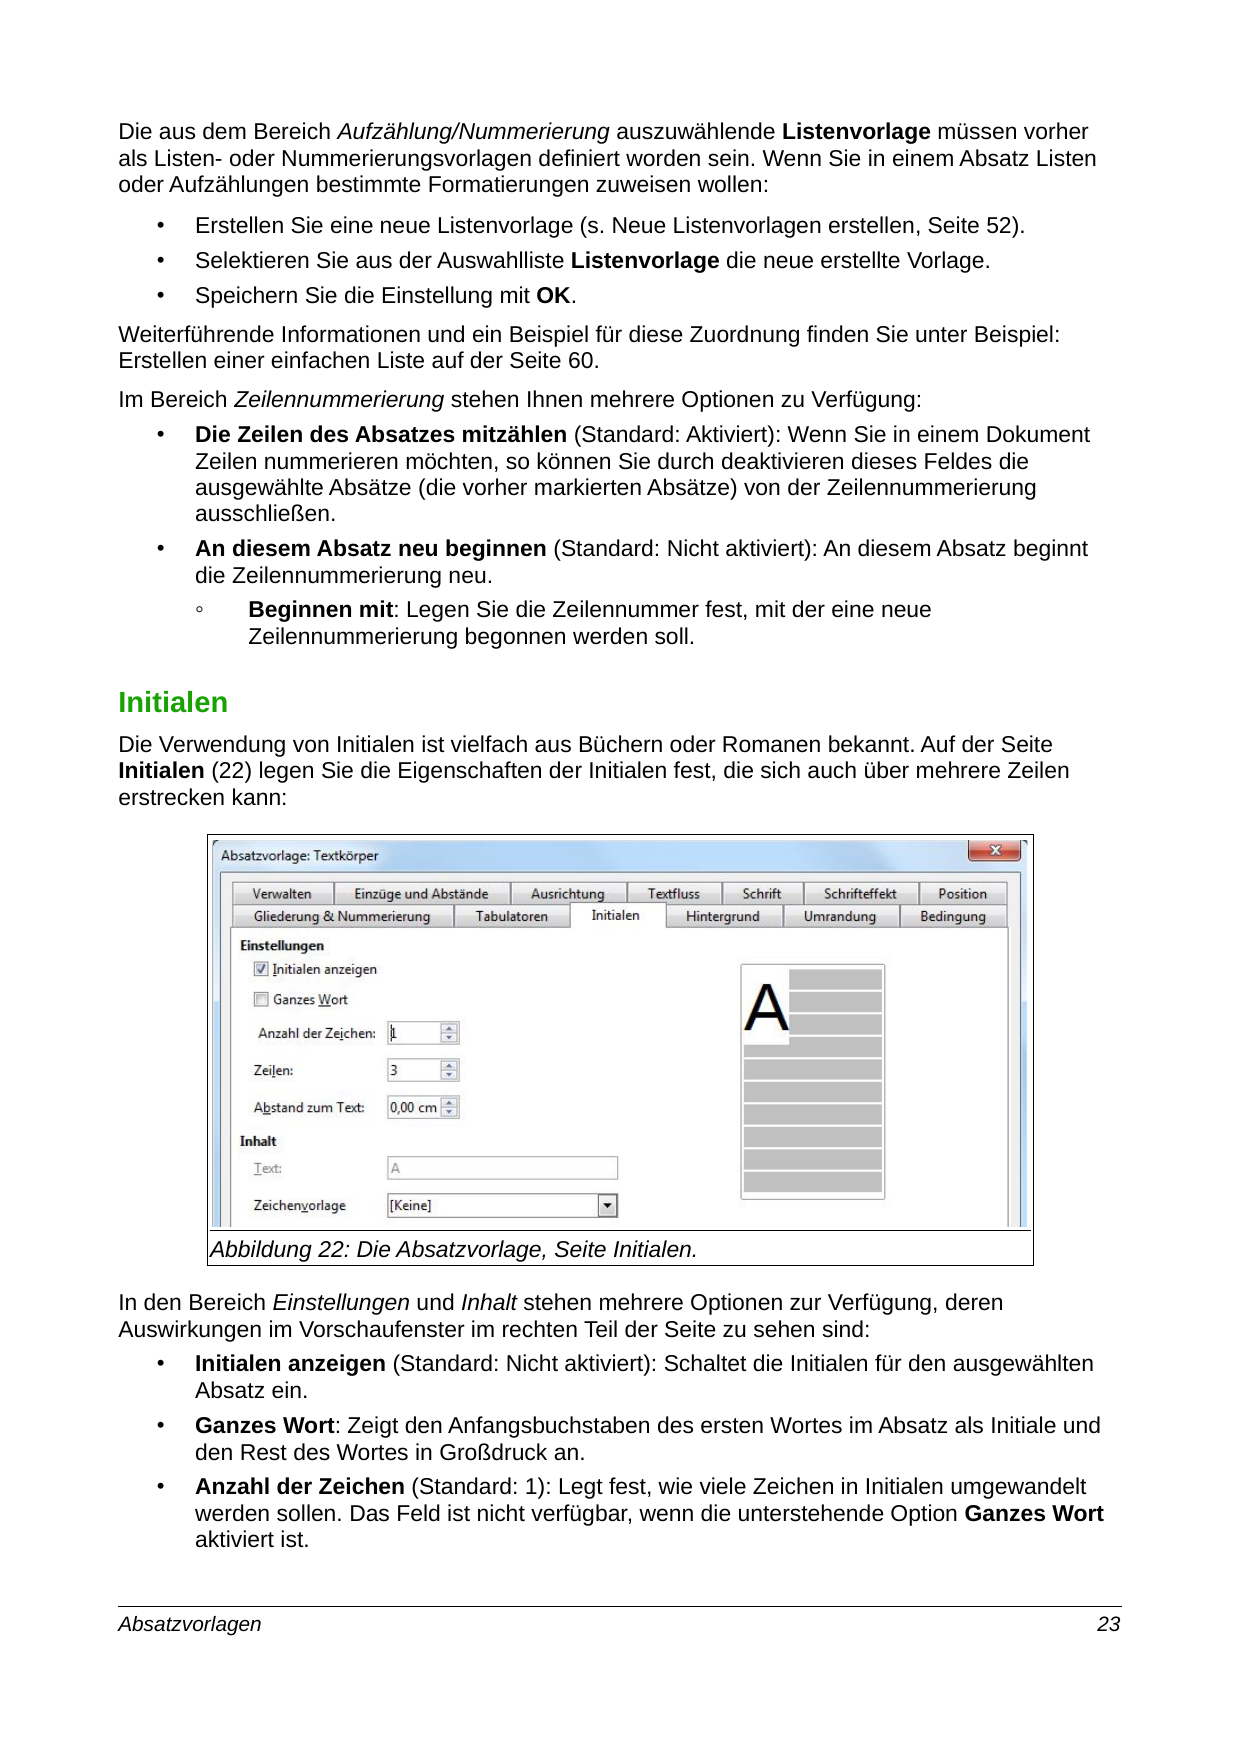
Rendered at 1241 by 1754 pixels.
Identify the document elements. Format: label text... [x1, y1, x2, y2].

list Beginnen mit: Legen Sie die Zeilennummer fest, mit der eine neue Zeilennummerierung begonnen werden soll. [195, 594, 1122, 649]
text Die aus dem Bereich Aufzählung/Nummerierung auszuwählende Listenvorlage müssen vorher als Listen- oder Nummerierungsvorlagen definiert worden sein. Wenn Sie in einem Absatz Listen oder Aufzählungen bestimmte Formatierungen zuweisen wollen: [118, 118, 1122, 197]
list Die Zeilen des Absatzes mitzählen (Standard: Aktiviert): Wenn Sie in einem Dokument Zeilen nummerieren möchten, so können Sie durch deaktivieren dieses Feldes die ausgewählte Absätze (die vorher markierten Absätze) von der Zeilennummerierung ausschließen. [156, 419, 1122, 527]
list In den Bereich Einstellungen und Inhalt stehen mehrere Optionen zur Verfügung, deren Auswirkungen im Vorschaufenster im rechten Teil der Seite zu sehen sind: [118, 1289, 1122, 1342]
text Die Verwendung von Initialen ist vielfach aus Büchern oder Romanen bekannt. Auf der Seite Initialen (Abbildung 22) legen Sie die Eigenschaften der Initialen fest, die sich auch über mehrere Zeilen erstrecken kann: [118, 731, 1122, 810]
list Initialen anzeigen (Standard: Nicht aktiviert): Schaltet die Initialen für den ausgewählten Absatz ein. [156, 1348, 1122, 1404]
list Erstellen Sie eine neue Listenvorlage (s. Neue Listenvorlagen erstellen, Seite 51). [156, 210, 1122, 238]
list Selektieren Sie aus der Auswahlliste Listenvorlage die neue erstellte Vorlage. [156, 245, 1122, 273]
picture [212, 840, 1028, 1227]
list Speichern Sie die Einstellung mit OK. [156, 280, 1122, 308]
list Im Bereich Zeilennummerierung stehen Ihnen mehrere Optionen zu Verfügung: [118, 386, 1122, 412]
text [210, 837, 1031, 1230]
text Weiterführende Informationen und ein Beispiel für diese Zuordnung finden Sie unter Beispiel: Erstellen einer einfachen Liste auf der Seite 59. [118, 321, 1122, 373]
list An diesem Absatz neu beginnen (Standard: Nicht aktiviert): An diesem Absatz beginnt die Zeilennummerierung neu. [156, 533, 1122, 588]
text Abbildung 22: Die Absatzvorlage, Seite Initialen. [210, 1231, 1031, 1262]
list Anzahl der Zeichen (Standard: 1): Legt fest, wie viele Zeichen in Initialen umgewandelt werden sollen. Das Feld ist nicht verfügbar, wenn die unterstehende Option Ganzes Wort aktiviert ist. [156, 1471, 1122, 1553]
list Ganzes Wort: Zeigt den Anfangsbuchstaben des ersten Wortes im Absatz als Initiale und den Rest des Wortes in Großdruck an. [156, 1410, 1122, 1465]
subtitle Initialen [118, 685, 1122, 718]
